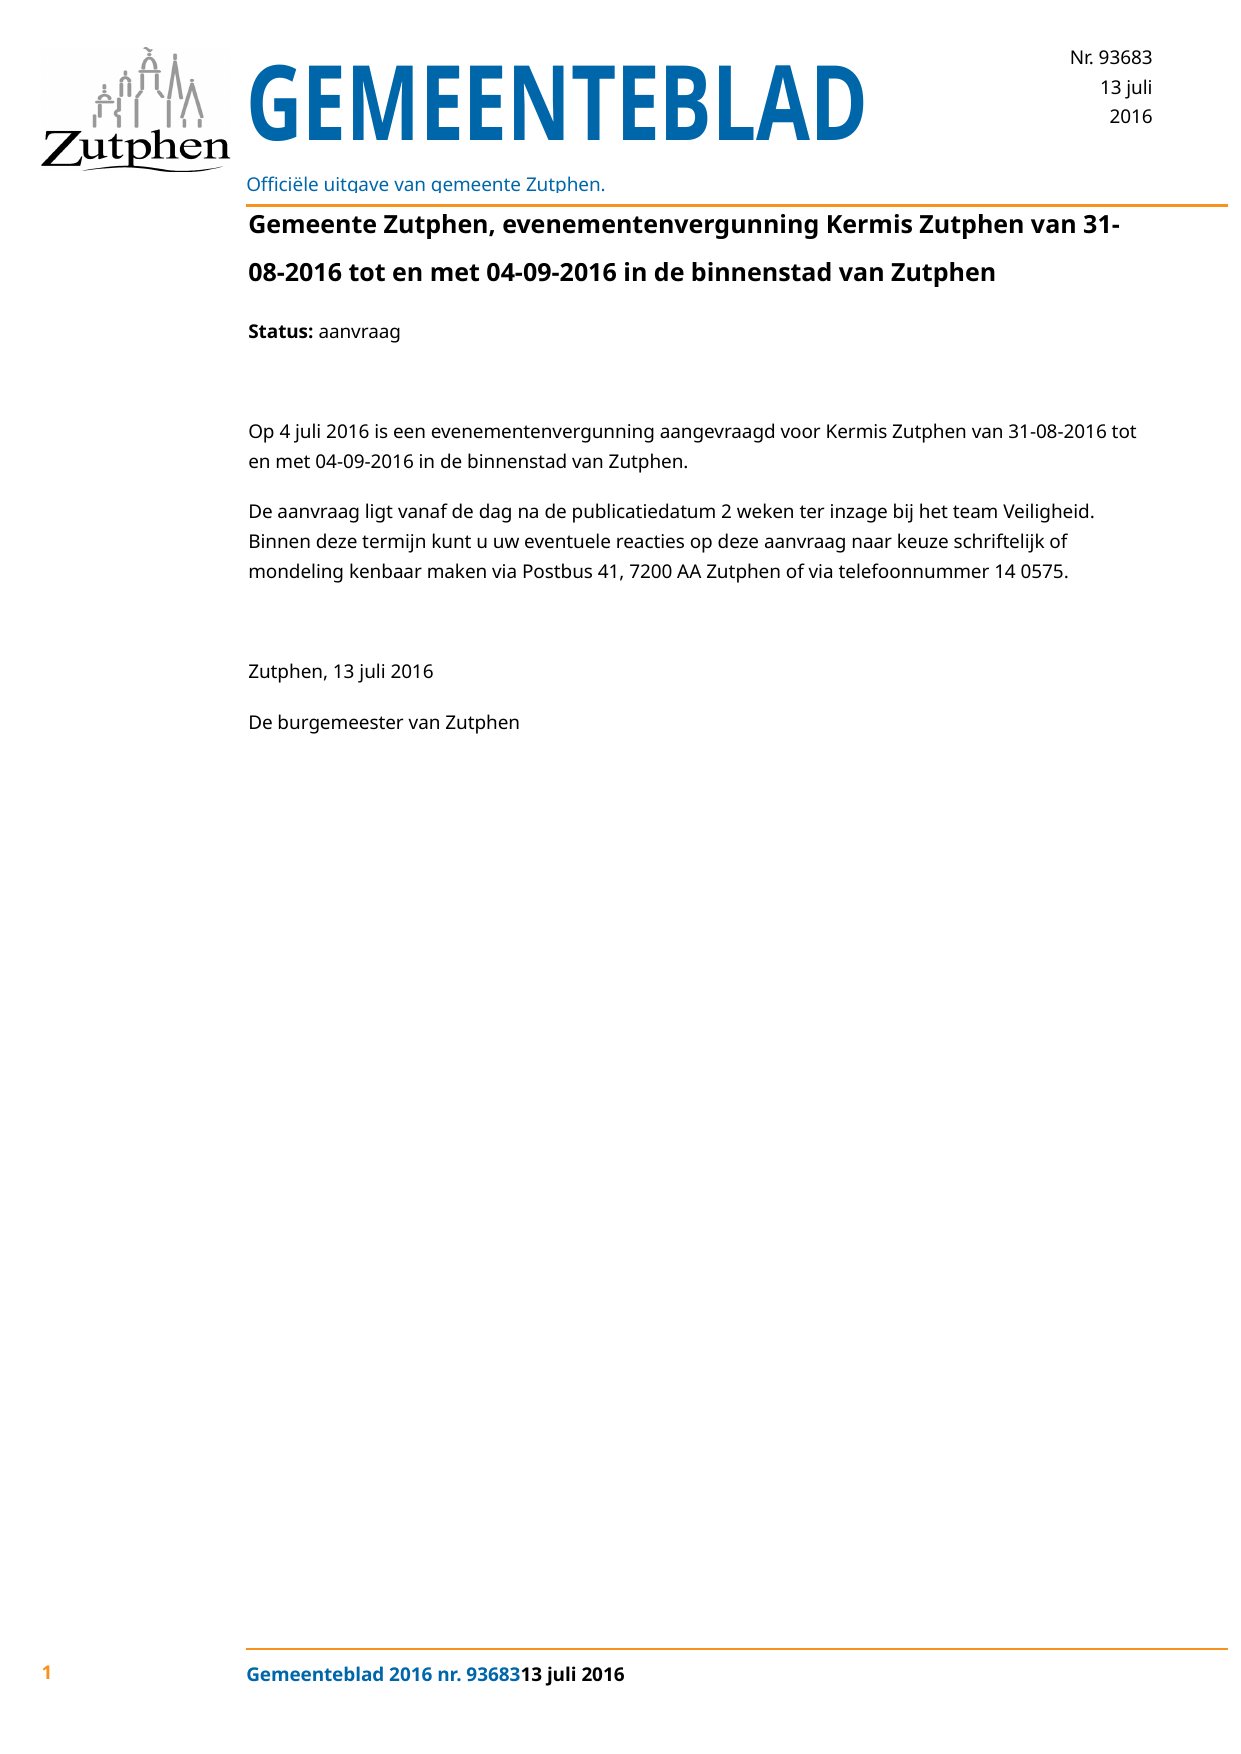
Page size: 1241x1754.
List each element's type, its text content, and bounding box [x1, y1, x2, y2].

text Gemeente Zutphen, evenementenvergunning Kermis Zutphen van 31-08-2016 tot en met 04-09-2016 in de binnenstad van Zutphen [248, 207, 1152, 288]
picture [41, 47, 231, 172]
text Status: aanvraag [248, 318, 1152, 344]
text Op 4 juli 2016 is een evenementenvergunning aangevraagd voor Kermis Zutphen van 31-08-2016 tot en met 04-09-2016 in de binnenstad van Zutphen. [248, 419, 1152, 474]
text Zutphen, 13 juli 2016 [248, 659, 1152, 684]
text De aanvraag ligt vanaf de dag na de publicatiedatum 2 weken ter inzage bij het team Veiligheid. Binnen deze termijn kunt u uw eventuele reacties op deze aanvraag naar keuze schriftelijk of mondeling kenbaar maken via Postbus 41, 7200 AA Zutphen of via telefoonnummer 14 0575. [248, 499, 1152, 584]
text De burgemeester van Zutphen [248, 709, 1152, 735]
